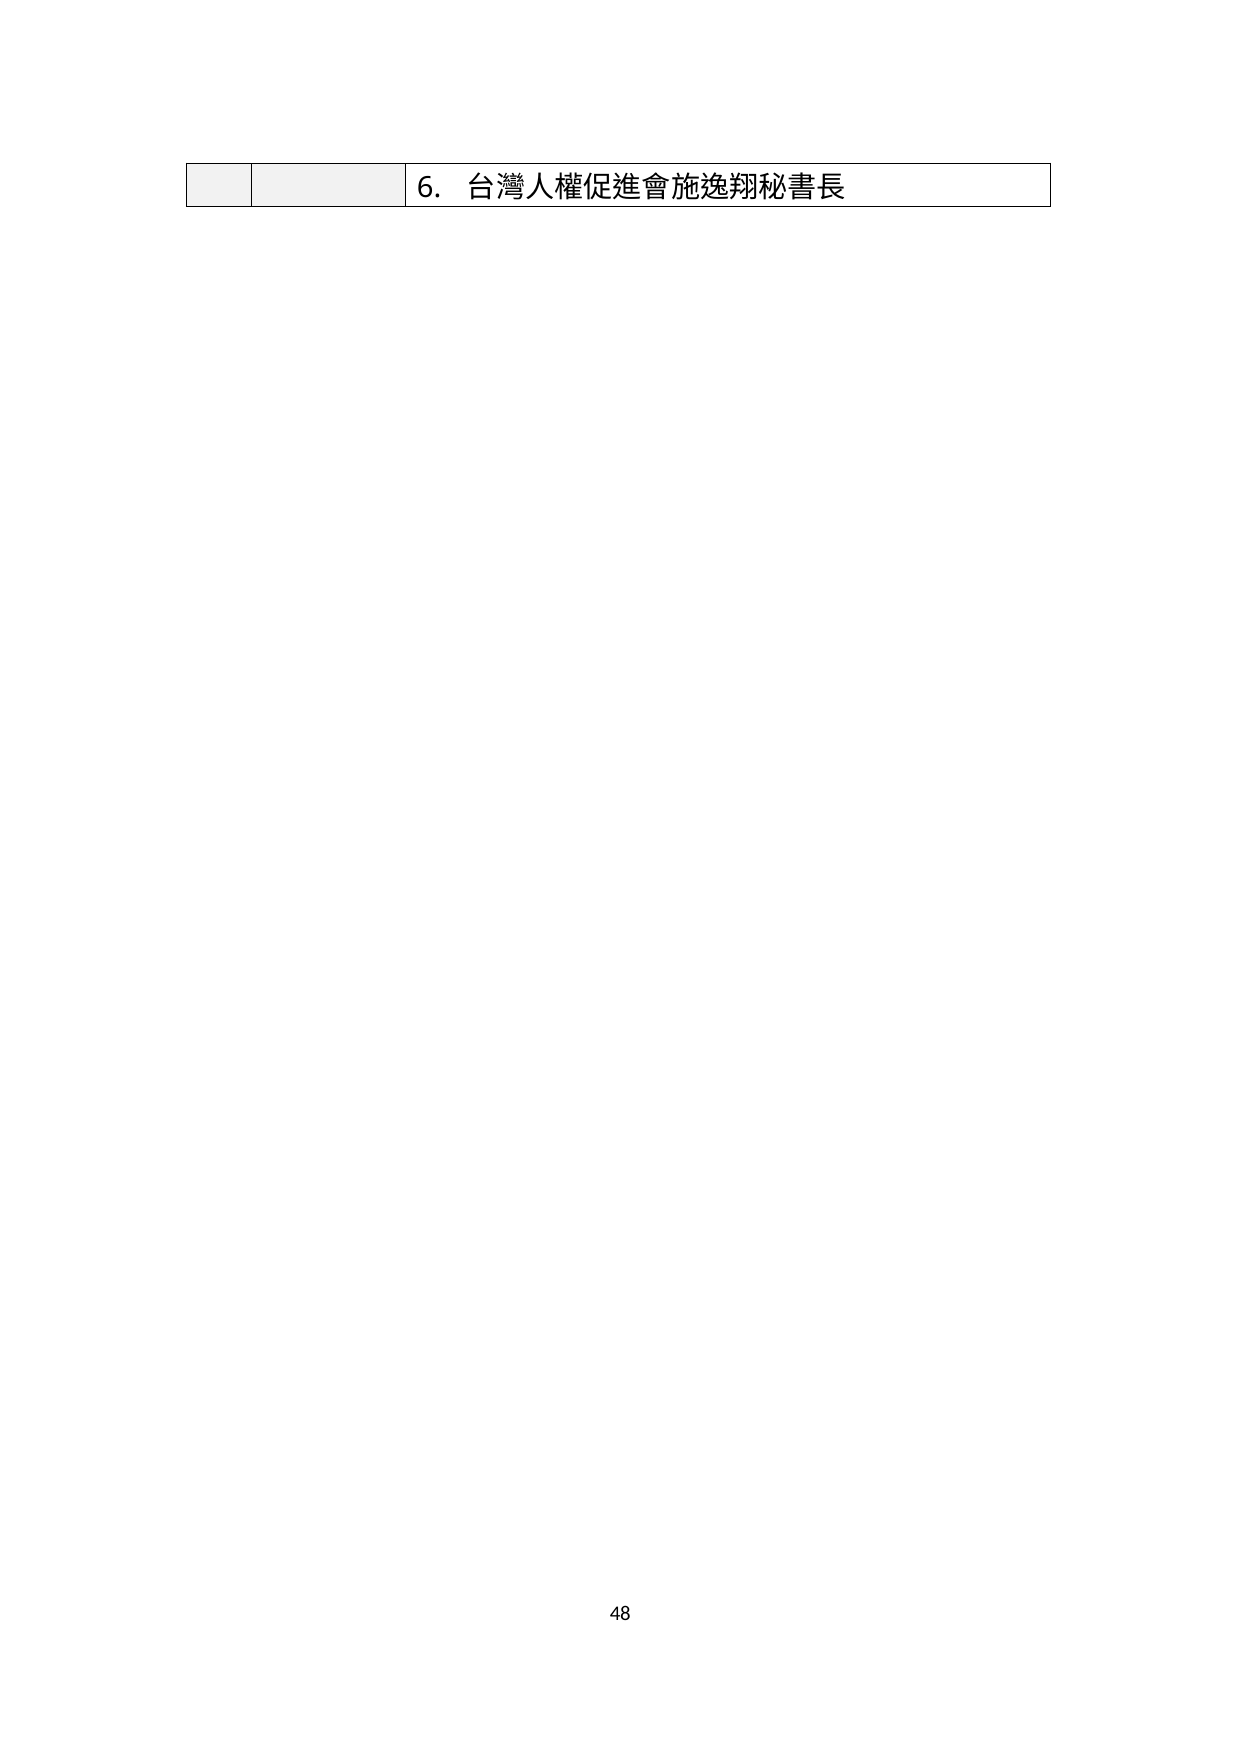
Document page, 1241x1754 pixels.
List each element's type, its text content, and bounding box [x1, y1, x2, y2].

table_cell 臺灣大學政治學系黃長玲教授 開放文化基金會耿璐執行秘書 LIMA台灣原住民青年團洪簡廷卉團長 台灣綜合研究院李安妮資深研究員兼副院長 婦女權益促進發展基金會黃鈴翔副執行長 台灣人權促進會施逸翔秘書長 [406, 164, 1050, 206]
table_cell [252, 164, 405, 206]
